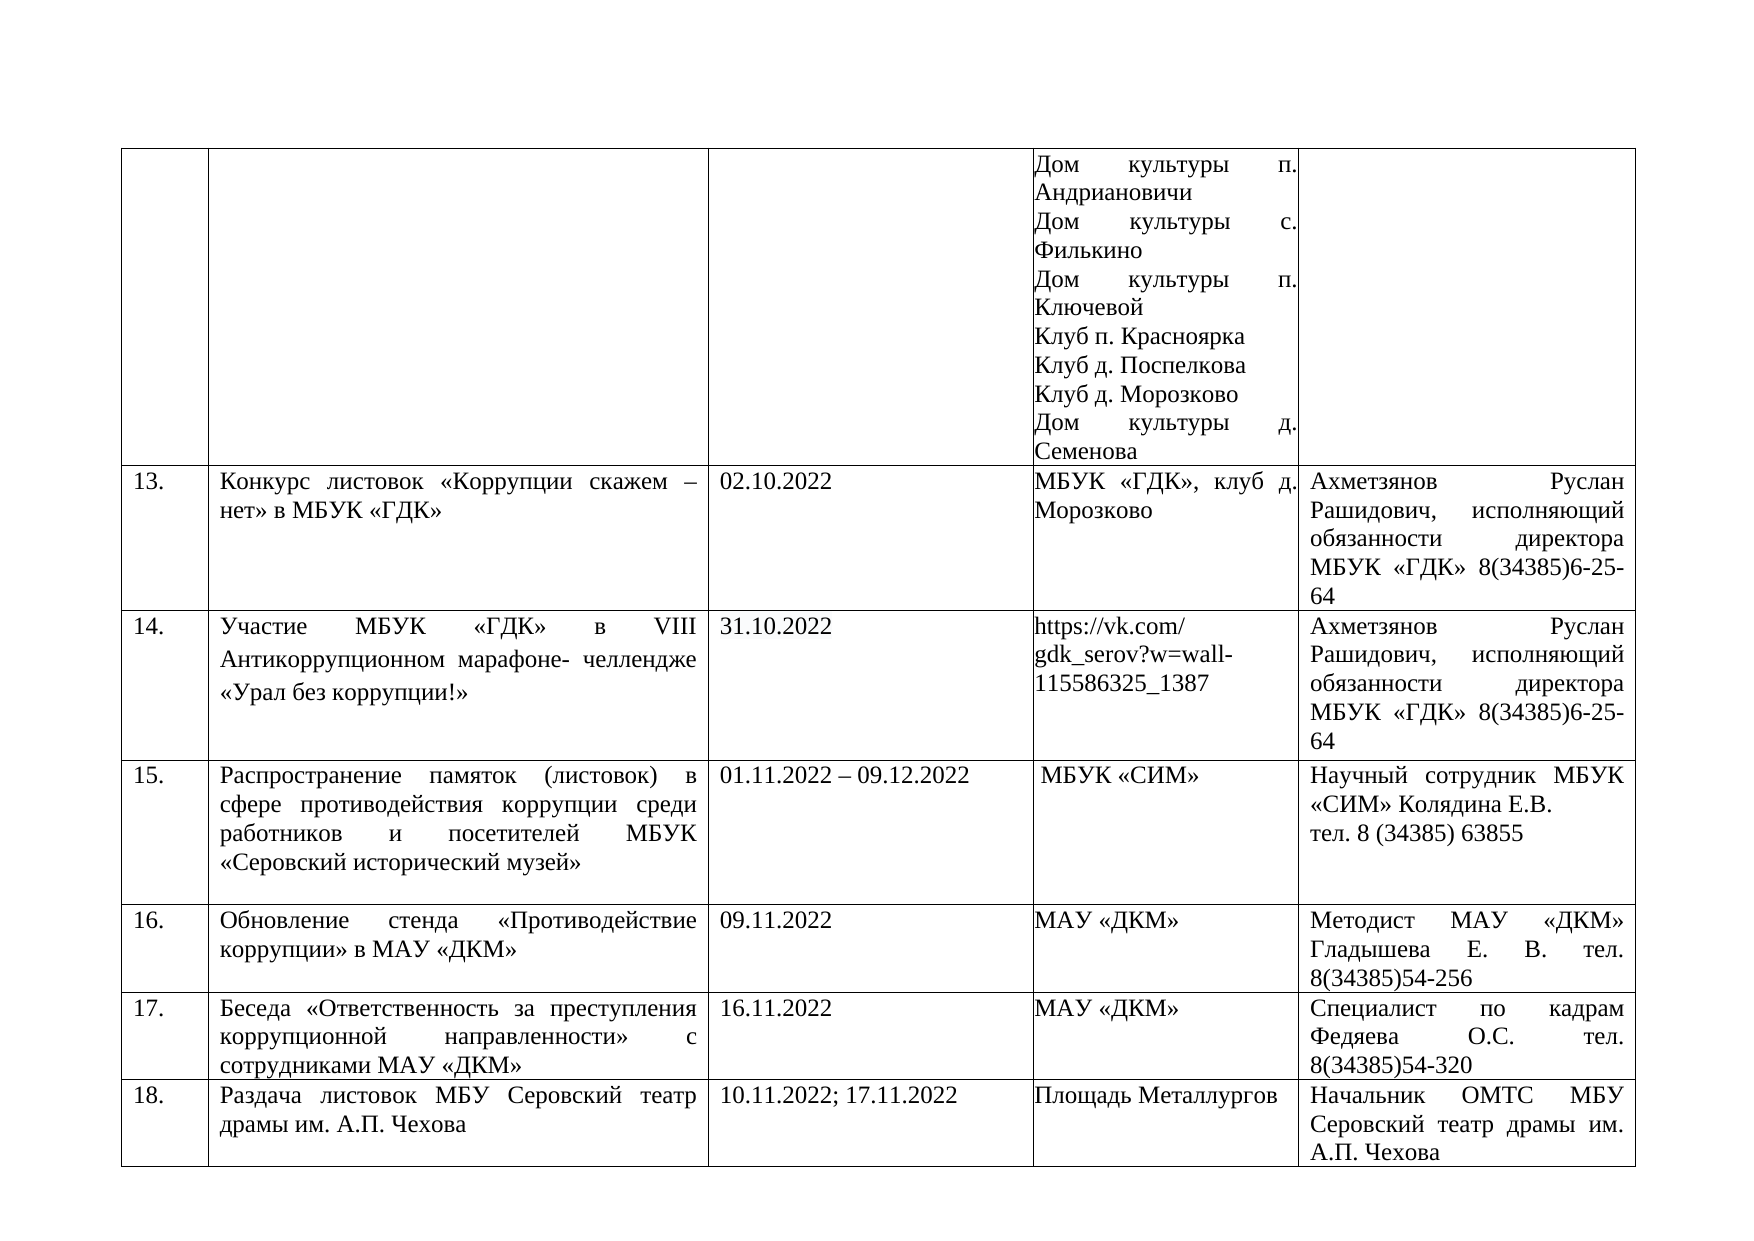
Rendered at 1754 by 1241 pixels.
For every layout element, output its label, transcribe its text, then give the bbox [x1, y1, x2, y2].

table_cell 14. [122, 611, 208, 759]
table_cell Конкурс листовок «Коррупции скажем – нет» в МБУК «ГДК» [209, 466, 708, 610]
table_cell МАУ «ДКМ» [1034, 905, 1298, 992]
table_cell Участие МБУК «ГДК» в VIII Антикоррупционном марафоне- челлендже «Урал без коррупции!» [209, 611, 708, 759]
table_cell [209, 149, 708, 465]
table_cell МАУ «ДКМ» [1034, 993, 1298, 1079]
table_cell Площадь Металлургов [1034, 1080, 1298, 1166]
table_cell Обновление стенда «Противодействие коррупции» в МАУ «ДКМ» [209, 905, 708, 992]
table_cell Специалист по кадрам Федяева О.С. тел. 8(34385)54-320 [1299, 993, 1635, 1079]
table_cell 01.11.2022 – 09.12.2022 [709, 761, 1033, 904]
table_cell Дом культуры п. Андриановичи Дом культуры с. Филькино Дом культуры п. Ключевой Клуб п. Красноярка Клуб д. Поспелкова Клуб д. Морозково Дом культуры д. Семенова [1034, 149, 1298, 465]
table_cell Раздача листовок МБУ Серовский театр драмы им. А.П. Чехова [209, 1080, 708, 1166]
table_cell https://vk.com/gdk_serov?w=wall-115586325_1387 [1034, 611, 1298, 759]
table_cell 02.10.2022 [709, 466, 1033, 610]
table_cell МБУК «ГДК», клуб д. Морозково [1034, 466, 1298, 610]
table_cell Методист МАУ «ДКМ» Гладышева Е. В. тел. 8(34385)54-256 [1299, 905, 1635, 992]
table_cell 16.11.2022 [709, 993, 1033, 1079]
table_cell 15. [122, 761, 208, 904]
table_cell 09.11.2022 [709, 905, 1033, 992]
table_cell Научный сотрудник МБУК «СИМ» Колядина Е.В. тел. 8 (34385) 63855 [1299, 761, 1635, 904]
table_cell 31.10.2022 [709, 611, 1033, 759]
table_cell 16. [122, 905, 208, 992]
table_cell 10.11.2022; 17.11.2022 [709, 1080, 1033, 1166]
table_cell Начальник ОМТС МБУ Серовский театр драмы им. А.П. Чехова [1299, 1080, 1635, 1166]
table_cell МБУК «СИМ» [1034, 761, 1298, 904]
table_cell Распространение памяток (листовок) в сфере противодействия коррупции среди работников и посетителей МБУК «Серовский исторический музей» [209, 761, 708, 904]
table_cell [709, 149, 1033, 465]
table_cell [122, 149, 208, 465]
table_cell Ахметзянов Руслан Рашидович, исполняющий обязанности директора МБУК «ГДК» 8(34385)6-25-64 [1299, 466, 1635, 610]
table_cell 18. [122, 1080, 208, 1166]
table_cell 17. [122, 993, 208, 1079]
table_cell [1299, 149, 1635, 465]
table_cell Беседа «Ответственность за преступления коррупционной направленности» с сотрудниками МАУ «ДКМ» [209, 993, 708, 1079]
table_cell Ахметзянов Руслан Рашидович, исполняющий обязанности директора МБУК «ГДК» 8(34385)6-25-64 [1299, 611, 1635, 759]
table_cell 13. [122, 466, 208, 610]
